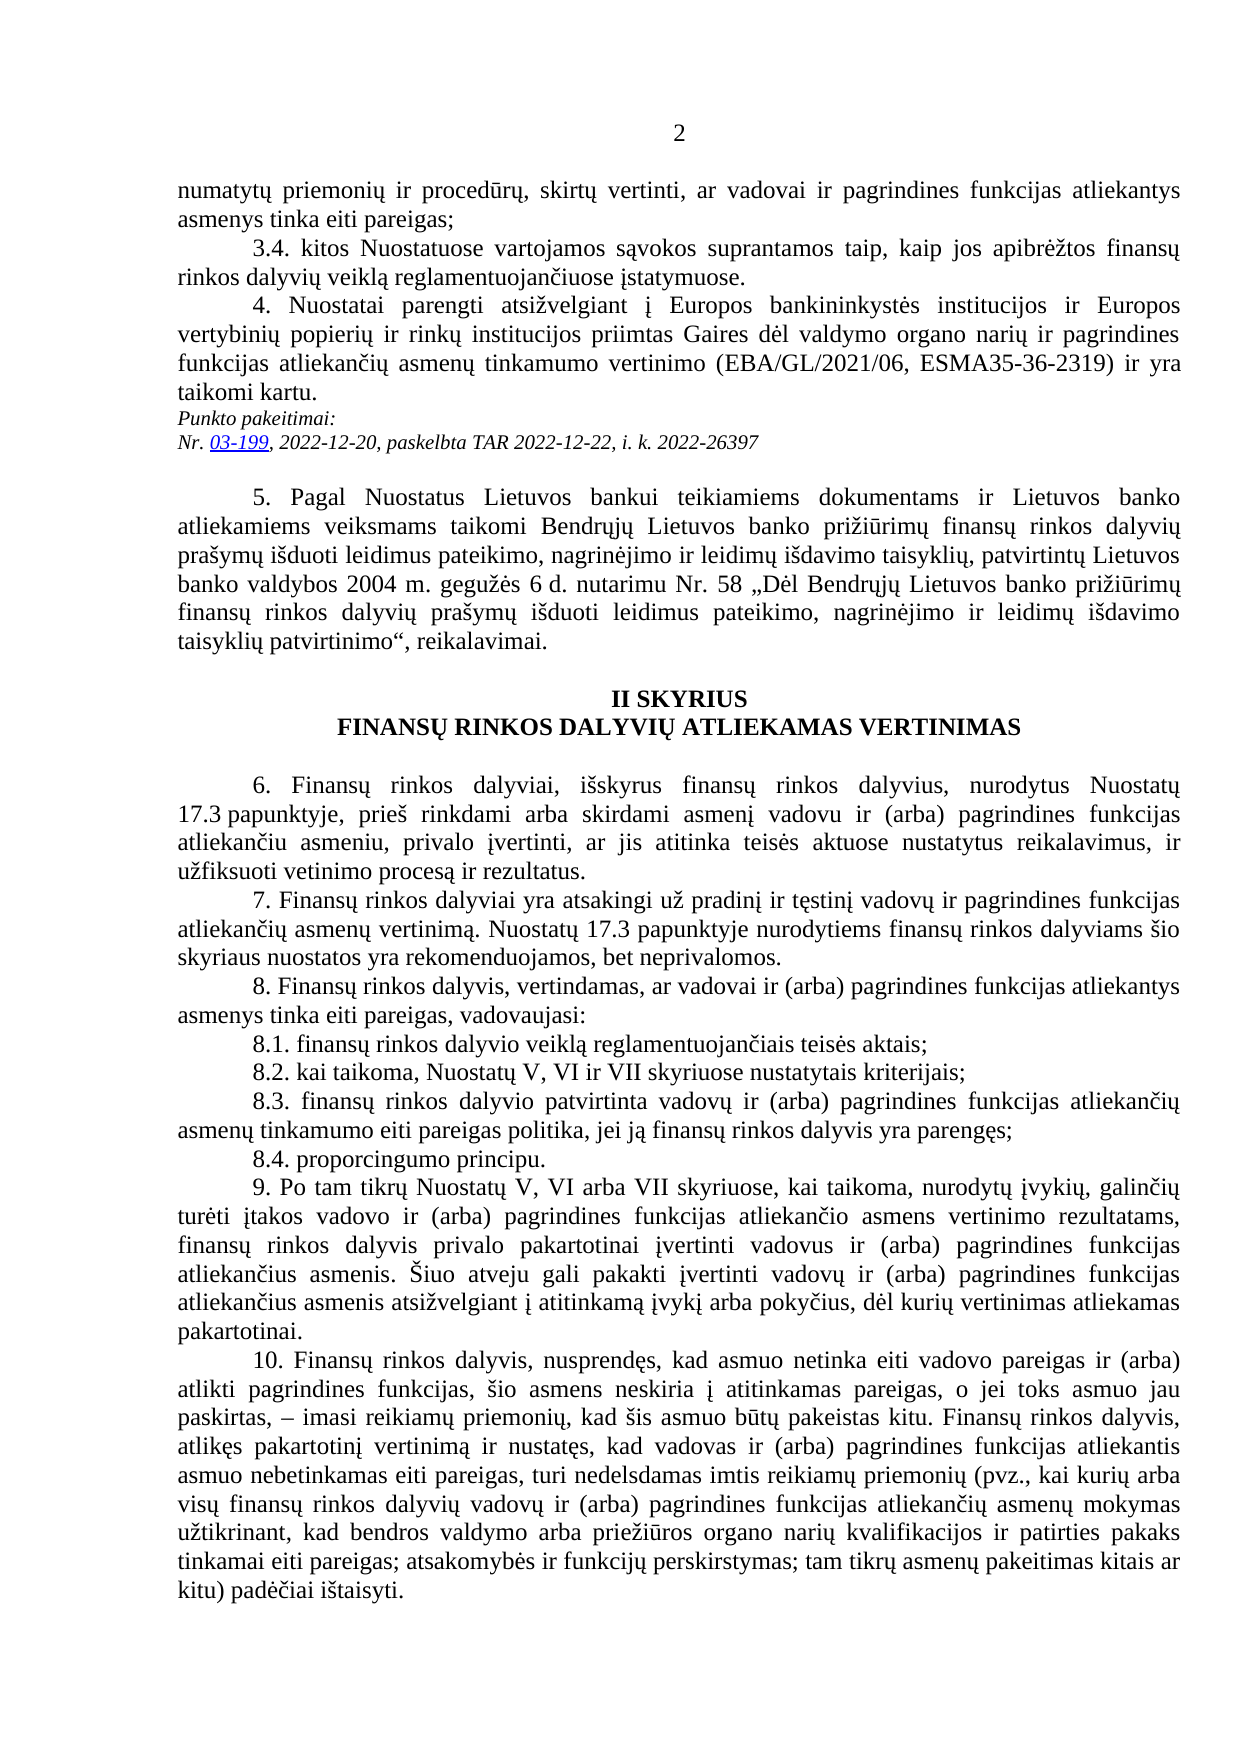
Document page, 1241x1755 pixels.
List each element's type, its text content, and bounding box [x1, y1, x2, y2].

text 8.1. finansų rinkos dalyvio veiklą reglamentuojančiais teisės aktais; [177, 1029, 1181, 1057]
text 8.4. proporcingumo principu. [177, 1144, 1181, 1172]
text Punkto pakeitimai: [177, 406, 1181, 430]
text 8.2. kai taikoma, Nuostatų V, VI ir VII skyriuose nustatytais kriterijais; [177, 1057, 1181, 1086]
text II SKYRIUS [177, 684, 1181, 712]
text 4. Nuostatai parengti atsižvelgiant į Europos bankininkystės institucijos ir Europos vertybinių popierių ir rinkų institucijos priimtas Gaires dėl valdymo organo narių ir pagrindines funkcijas atliekančių asmenų tinkamumo vertinimo (EBA/GL/2021/06, ESMA35-36-2319) ir yra taikomi kartu. [177, 291, 1181, 406]
text Nr. 03-199, 2022-12-20, paskelbta TAR 2022-12-22, i. k. 2022-26397 [177, 430, 1181, 454]
text 5. Pagal Nuostatus Lietuvos bankui teikiamiems dokumentams ir Lietuvos banko atliekamiems veiksmams taikomi Bendrųjų Lietuvos banko prižiūrimų finansų rinkos dalyvių prašymų išduoti leidimus pateikimo, nagrinėjimo ir leidimų išdavimo taisyklių, patvirtintų Lietuvos banko valdybos 2004 m. gegužės 6 d. nutarimu Nr. 58 „Dėl Bendrųjų Lietuvos banko prižiūrimų finansų rinkos dalyvių prašymų išduoti leidimus pateikimo, nagrinėjimo ir leidimų išdavimo taisyklių patvirtinimo“, reikalavimai. [177, 482, 1181, 655]
text FINANSŲ RINKOS DALYVIŲ ATLIEKAMAS VERTINIMAS [177, 712, 1181, 741]
text 7. Finansų rinkos dalyviai yra atsakingi už pradinį ir tęstinį vadovų ir pagrindines funkcijas atliekančių asmenų vertinimą. Nuostatų 17.3 papunktyje nurodytiems finansų rinkos dalyviams šio skyriaus nuostatos yra rekomenduojamos, bet neprivalomos. [177, 885, 1181, 971]
text 9. Po tam tikrų Nuostatų V, VI arba VII skyriuose, kai taikoma, nurodytų įvykių, galinčių turėti įtakos vadovo ir (arba) pagrindines funkcijas atliekančio asmens vertinimo rezultatams, finansų rinkos dalyvis privalo pakartotinai įvertinti vadovus ir (arba) pagrindines funkcijas atliekančius asmenis. Šiuo atveju gali pakakti įvertinti vadovų ir (arba) pagrindines funkcijas atliekančius asmenis atsižvelgiant į atitinkamą įvykį arba pokyčius, dėl kurių vertinimas atliekamas pakartotinai. [177, 1172, 1181, 1345]
text 8.3. finansų rinkos dalyvio patvirtinta vadovų ir (arba) pagrindines funkcijas atliekančių asmenų tinkamumo eiti pareigas politika, jei ją finansų rinkos dalyvis yra parengęs; [177, 1086, 1181, 1144]
text 10. Finansų rinkos dalyvis, nusprendęs, kad asmuo netinka eiti vadovo pareigas ir (arba) atlikti pagrindines funkcijas, šio asmens neskiria į atitinkamas pareigas, o jei toks asmuo jau paskirtas, – imasi reikiamų priemonių, kad šis asmuo būtų pakeistas kitu. Finansų rinkos dalyvis, atlikęs pakartotinį vertinimą ir nustatęs, kad vadovas ir (arba) pagrindines funkcijas atliekantis asmuo nebetinkamas eiti pareigas, turi nedelsdamas imtis reikiamų priemonių (pvz., kai kurių arba visų finansų rinkos dalyvių vadovų ir (arba) pagrindines funkcijas atliekančių asmenų mokymas užtikrinant, kad bendros valdymo arba priežiūros organo narių kvalifikacijos ir patirties pakaks tinkamai eiti pareigas; atsakomybės ir funkcijų perskirstymas; tam tikrų asmenų pakeitimas kitais ar kitu) padėčiai ištaisyti. [177, 1345, 1181, 1604]
text 6. Finansų rinkos dalyviai, išskyrus finansų rinkos dalyvius, nurodytus Nuostatų 17.3 papunktyje, prieš rinkdami arba skirdami asmenį vadovu ir (arba) pagrindines funkcijas atliekančiu asmeniu, privalo įvertinti, ar jis atitinka teisės aktuose nustatytus reikalavimus, ir užfiksuoti vetinimo procesą ir rezultatus. [177, 770, 1181, 885]
text numatytų priemonių ir procedūrų, skirtų vertinti, ar vadovai ir pagrindines funkcijas atliekantys asmenys tinka eiti pareigas; [177, 176, 1181, 233]
text 8. Finansų rinkos dalyvis, vertindamas, ar vadovai ir (arba) pagrindines funkcijas atliekantys asmenys tinka eiti pareigas, vadovaujasi: [177, 971, 1181, 1029]
text 3.4. kitos Nuostatuose vartojamos sąvokos suprantamos taip, kaip jos apibrėžtos finansų rinkos dalyvių veiklą reglamentuojančiuose įstatymuose. [177, 233, 1181, 291]
